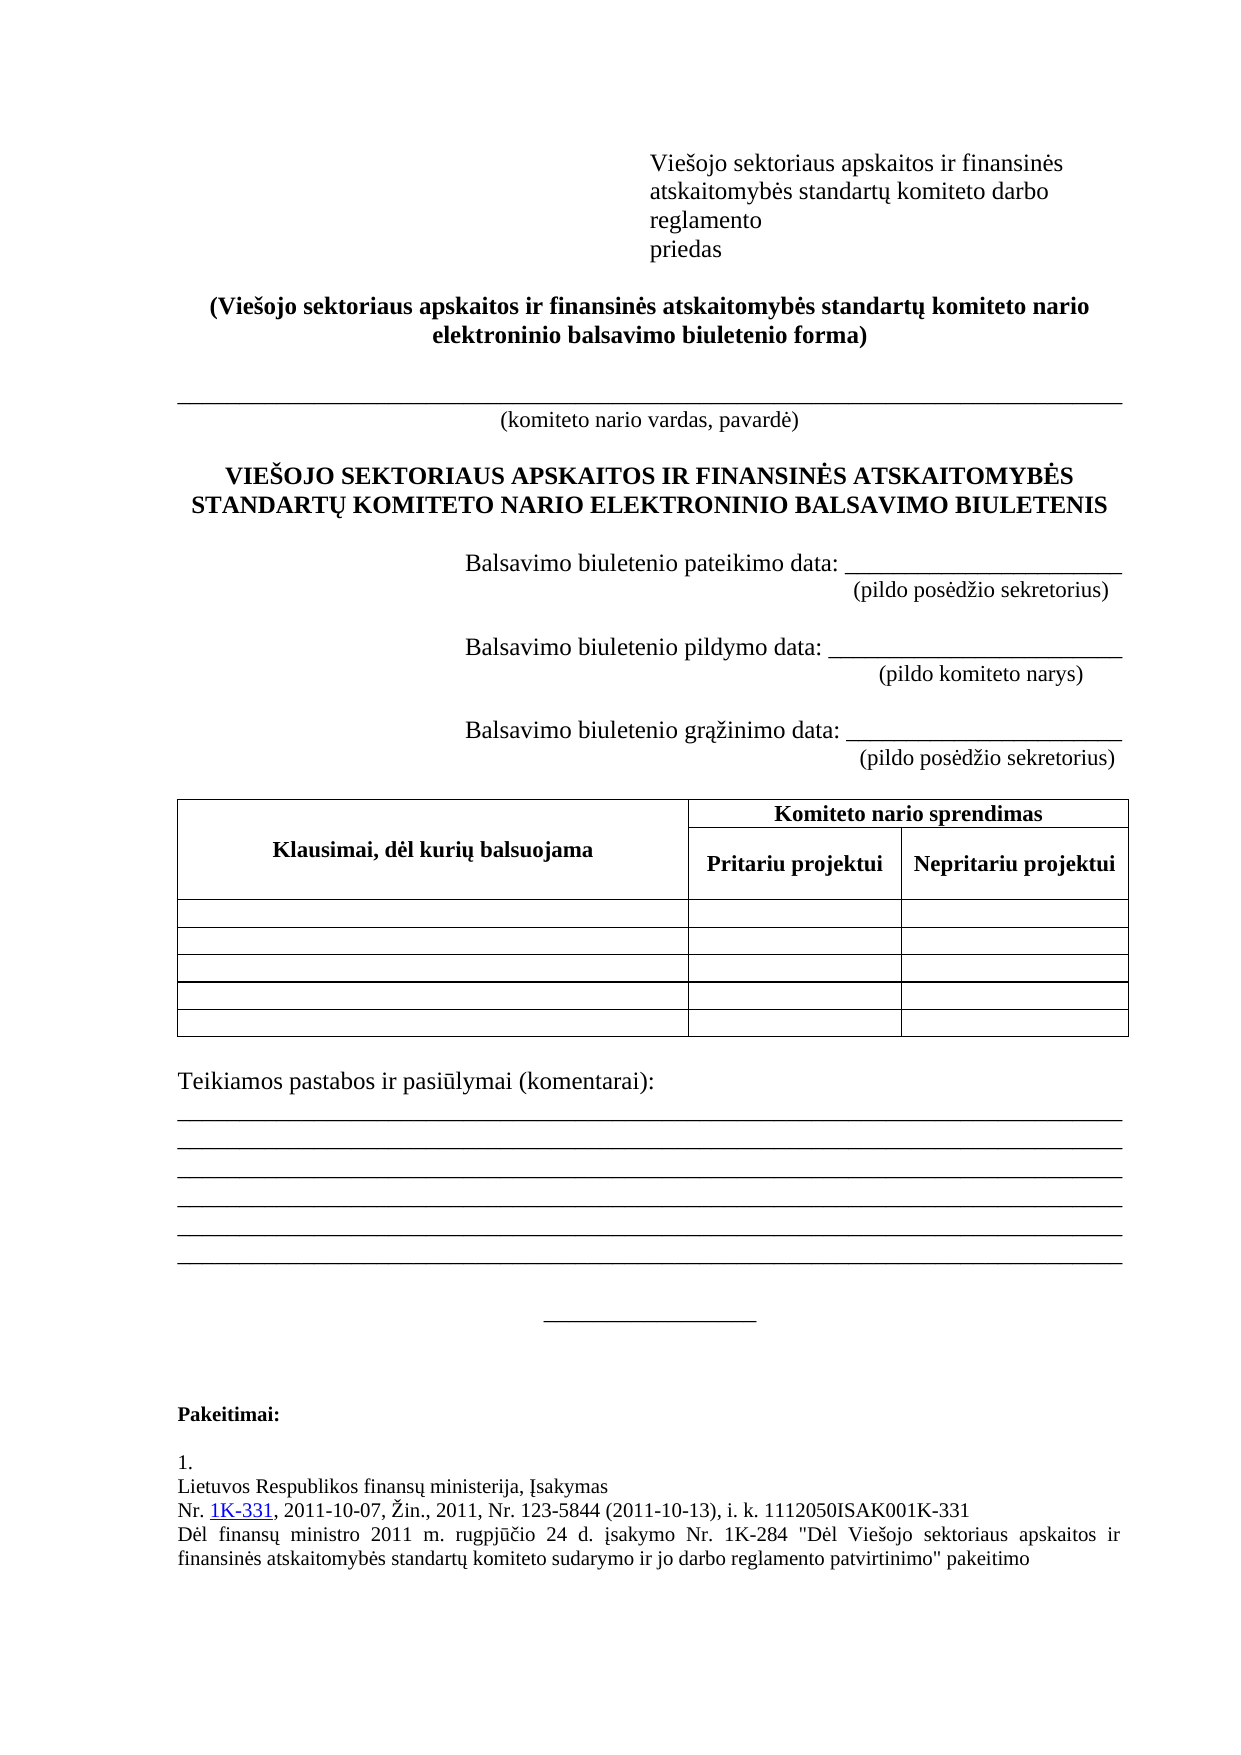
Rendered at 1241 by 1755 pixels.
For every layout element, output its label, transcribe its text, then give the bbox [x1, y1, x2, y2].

table_cell [689, 900, 901, 927]
table_cell [178, 1010, 688, 1036]
text _ [177, 1181, 1122, 1206]
text Dėl finansų ministro 2011 m. rugpjūčio 24 d. įsakymo Nr. 1K-284 "Dėl Viešojo sektoriaus apskaitos ir finansinės atskaitomybės standartų komiteto sudarymo ir jo darbo reglamento patvirtinimo" pakeitimo [177, 1522, 1122, 1570]
text Pakeitimai: [177, 1402, 1122, 1426]
text (pildo posėdžio sekretorius) [840, 576, 1122, 603]
text Balsavimo biuletenio pateikimo data: [465, 548, 1122, 576]
table_cell [178, 983, 688, 1009]
text Nr. 1K-331, 2011-10-07, Žin., 2011, Nr. 123-5844 (2011-10-13), i. k. 1112050ISAK001K-331 [177, 1498, 1122, 1522]
table_cell [689, 983, 901, 1009]
text Teikiamos pastabos ir pasiūlymai (komentarai): [177, 1066, 1122, 1095]
text _ [177, 1210, 1122, 1235]
text VIEŠOJO SEKTORIAUS APSKAITOS IR FINANSINĖS ATSKAITOMYBĖS STANDARTŲ KOMITETO NARIO ELEKTRONINIO BALSAVIMO BIULETENIS [177, 461, 1122, 519]
text _ [177, 1152, 1122, 1177]
table_header Komiteto nario sprendimas [689, 800, 1128, 827]
text (Viešojo sektoriaus apskaitos ir finansinės atskaitomybės standartų komiteto nario elektroninio balsavimo biuletenio forma) [177, 291, 1122, 349]
text _ [177, 1123, 1122, 1148]
table_cell [178, 928, 688, 954]
text Viešojo sektoriaus apskaitos ir finansinės atskaitomybės standartų komiteto darbo reglamento [649, 148, 1122, 234]
table_cell [178, 955, 688, 981]
text _ [177, 1095, 1122, 1120]
text Lietuvos Respublikos finansų ministerija, Įsakymas [177, 1474, 1122, 1498]
table_cell Pritariu projektui [689, 828, 901, 899]
table_cell [902, 983, 1128, 1009]
table_cell [178, 900, 688, 927]
table_cell [902, 928, 1128, 954]
table_cell [902, 955, 1128, 981]
text 1. [177, 1450, 1122, 1474]
text _ [177, 378, 1122, 403]
text Balsavimo biuletenio pildymo data: [465, 632, 1122, 660]
text priedas [649, 234, 1122, 263]
text _ [177, 1238, 1122, 1263]
table_cell [902, 900, 1128, 927]
text (komiteto nario vardas, pavardė) [177, 406, 1122, 433]
text Balsavimo biuletenio grąžinimo data: [465, 715, 1122, 744]
text (pildo komiteto narys) [840, 660, 1122, 687]
table_cell [689, 1010, 901, 1036]
table_cell [689, 955, 901, 981]
table_cell Nepritariu projektui [902, 828, 1128, 899]
table_cell [689, 928, 901, 954]
table_header Klausimai, dėl kurių balsuojama [178, 800, 688, 899]
text (pildo posėdžio sekretorius) [852, 744, 1122, 771]
table_cell [902, 1010, 1128, 1036]
text _________________ [177, 1296, 1122, 1325]
